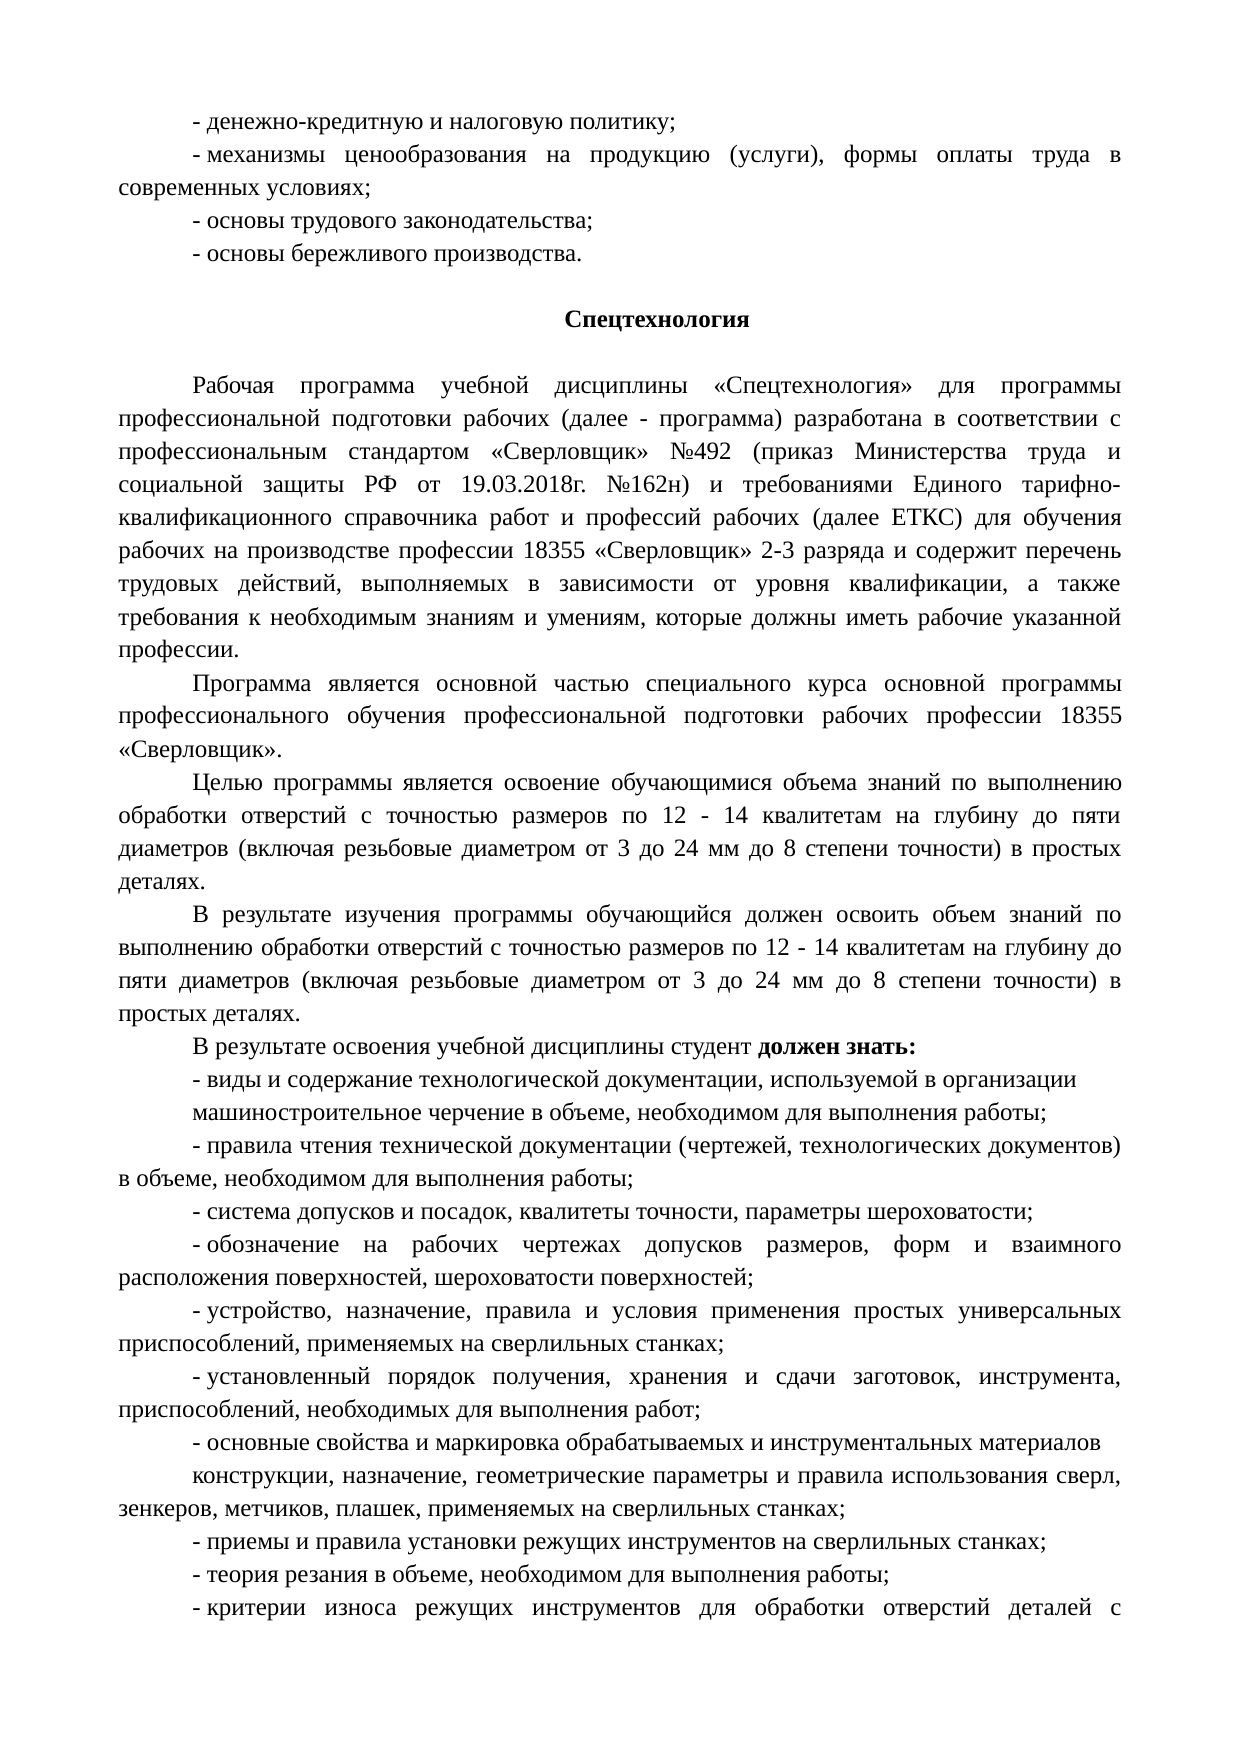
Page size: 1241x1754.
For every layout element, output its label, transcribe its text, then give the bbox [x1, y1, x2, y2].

text - основные свойства и маркировка обрабатываемых и инструментальных материалов [118, 1427, 1122, 1456]
text В результате изучения программы обучающийся должен освоить объем знаний по выполнению обработки отверстий с точностью размеров по 12 - 14 квалитетам на глубину до пяти диаметров (включая резьбовые диаметром от 3 до 24 мм до 8 степени точности) в простых деталях. [118, 899, 1122, 1027]
text - денежно-кредитную и налоговую политику; [118, 106, 1122, 135]
text - правила чтения технической документации (чертежей, технологических документов) в объеме, необходимом для выполнения работы; [118, 1130, 1122, 1192]
text Целью программы является освоение обучающимися объема знаний по выполнению обработки отверстий с точностью размеров по 12 - 14 квалитетам на глубину до пяти диаметров (включая резьбовые диаметром от 3 до 24 мм до 8 степени точности) в простых деталях. [118, 767, 1122, 894]
text - система допусков и посадок, квалитеты точности, параметры шероховатости; [118, 1196, 1122, 1225]
text Спецтехнология [118, 304, 1122, 333]
text - устройство, назначение, правила и условия применения простых универсальных приспособлений, применяемых на сверлильных станках; [118, 1295, 1122, 1357]
text - механизмы ценообразования на продукцию (услуги), формы оплаты труда в современных условиях; [118, 139, 1122, 201]
text машиностроительное черчение в объеме, необходимом для выполнения работы; [118, 1097, 1122, 1126]
text - теория резания в объеме, необходимом для выполнения работы; [118, 1559, 1122, 1588]
text - установленный порядок получения, хранения и сдачи заготовок, инструмента, приспособлений, необходимых для выполнения работ; [118, 1361, 1122, 1423]
text В результате освоения учебной дисциплины студент должен знать: [118, 1031, 1122, 1059]
text - критерии износа режущих инструментов для обработки отверстий деталей с [118, 1592, 1122, 1621]
text - виды и содержание технологической документации, используемой в организации [118, 1064, 1122, 1093]
text конструкции, назначение, геометрические параметры и правила использования сверл, зенкеров, метчиков, плашек, применяемых на сверлильных станках; [118, 1460, 1122, 1522]
text - основы бережливого производства. [118, 238, 1122, 267]
text - приемы и правила установки режущих инструментов на сверлильных станках; [118, 1526, 1122, 1555]
text Рабочая программа учебной дисциплины «Спецтехнология» для программы профессиональной подготовки рабочих (далее - программа) разработана в соответствии с профессиональным стандартом «Сверловщик» №492 (приказ Министерства труда и социальной защиты РФ от 19.03.2018г. №162н) и требованиями Единого тарифно-квалификационного справочника работ и профессий рабочих (далее ЕТКС) для обучения рабочих на производстве профессии 18355 «Сверловщик» 2-3 разряда и содержит перечень трудовых действий, выполняемых в зависимости от уровня квалификации, а также требования к необходимым знаниям и умениям, которые должны иметь рабочие указанной профессии. [118, 370, 1122, 663]
text - основы трудового законодательства; [118, 205, 1122, 234]
text Программа является основной частью специального курса основной программы профессионального обучения профессиональной подготовки рабочих профессии 18355 «Сверловщик». [118, 668, 1122, 762]
text - обозначение на рабочих чертежах допусков размеров, форм и взаимного расположения поверхностей, шероховатости поверхностей; [118, 1229, 1122, 1291]
